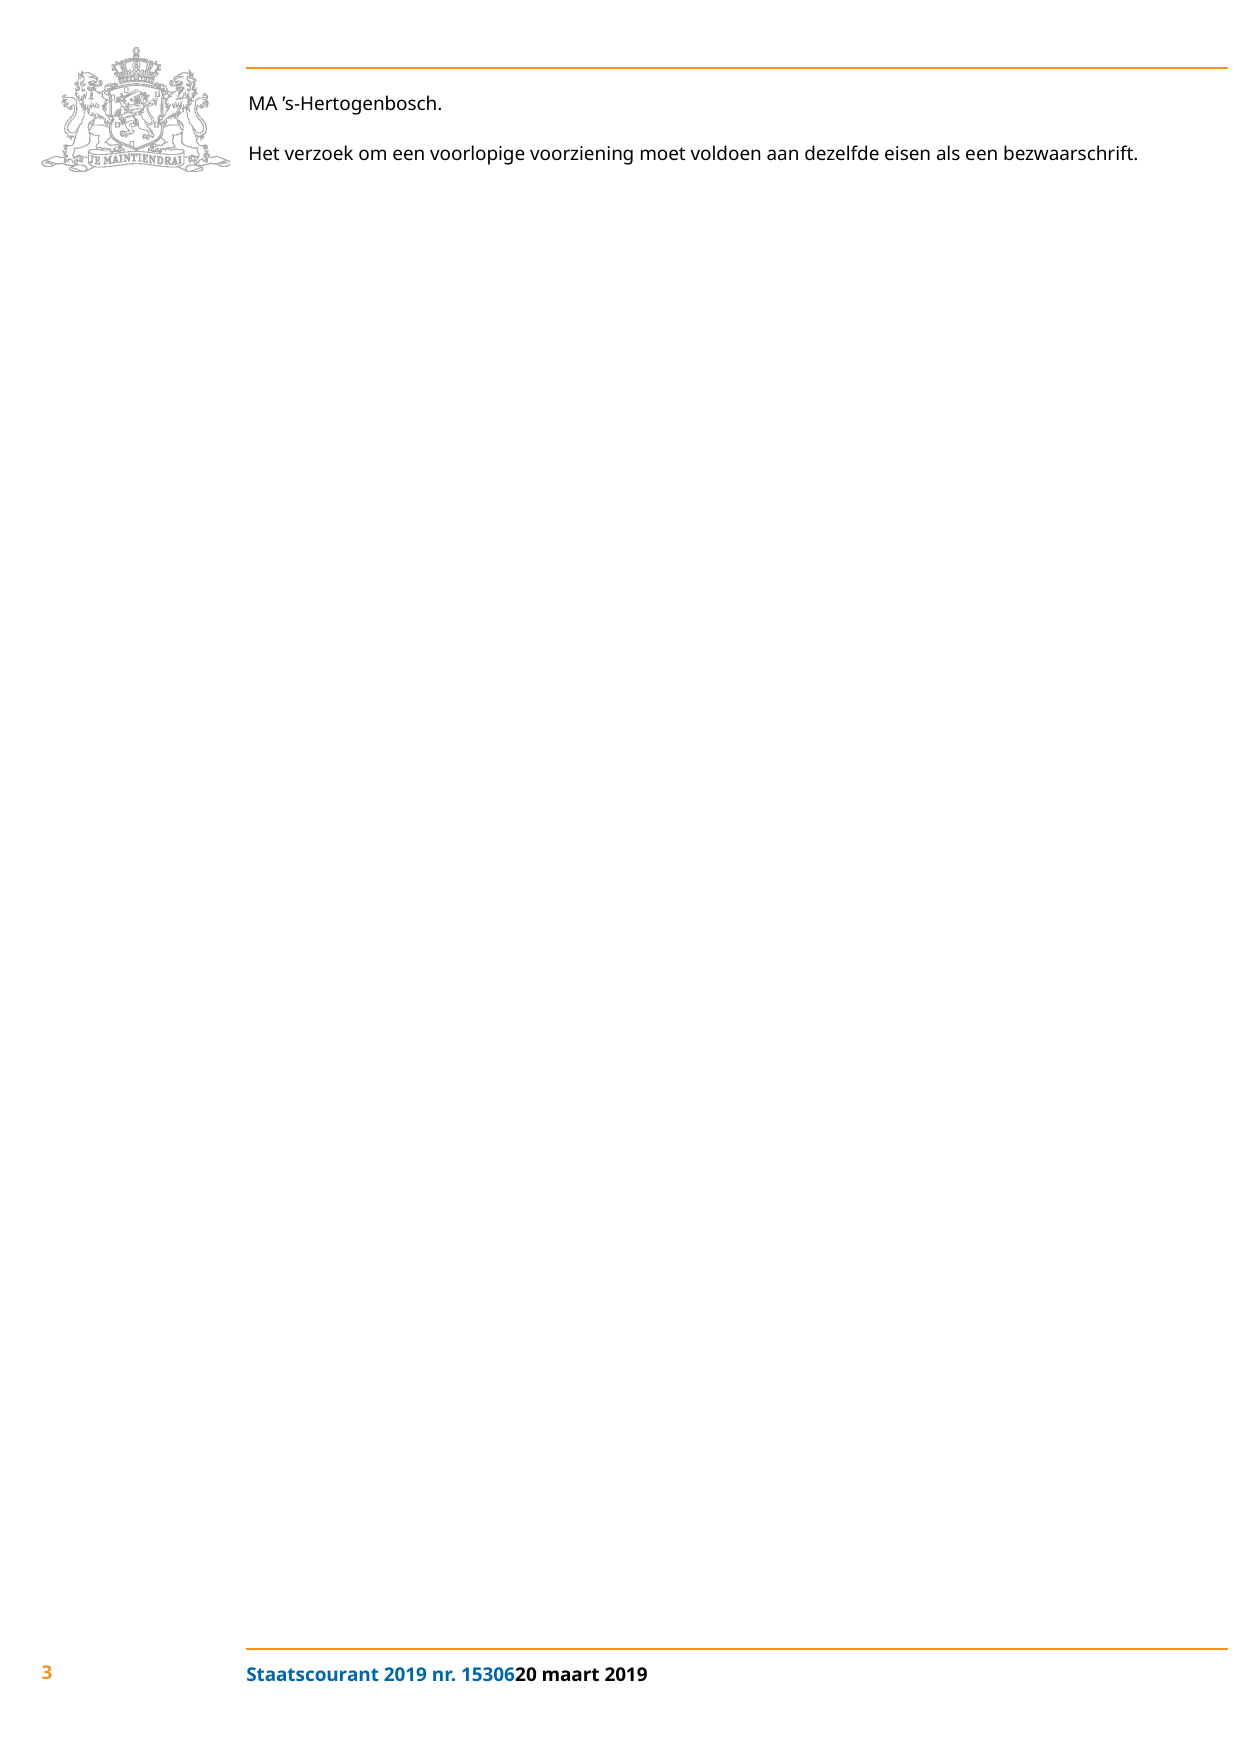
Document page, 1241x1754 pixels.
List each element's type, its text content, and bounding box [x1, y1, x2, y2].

text Het verzoek om een voorlopige voorziening moet voldoen aan dezelfde eisen als een bezwaarschrift. [248, 145, 1152, 165]
text MA ’s-Hertogenbosch. [248, 95, 1152, 114]
picture [41, 47, 231, 172]
